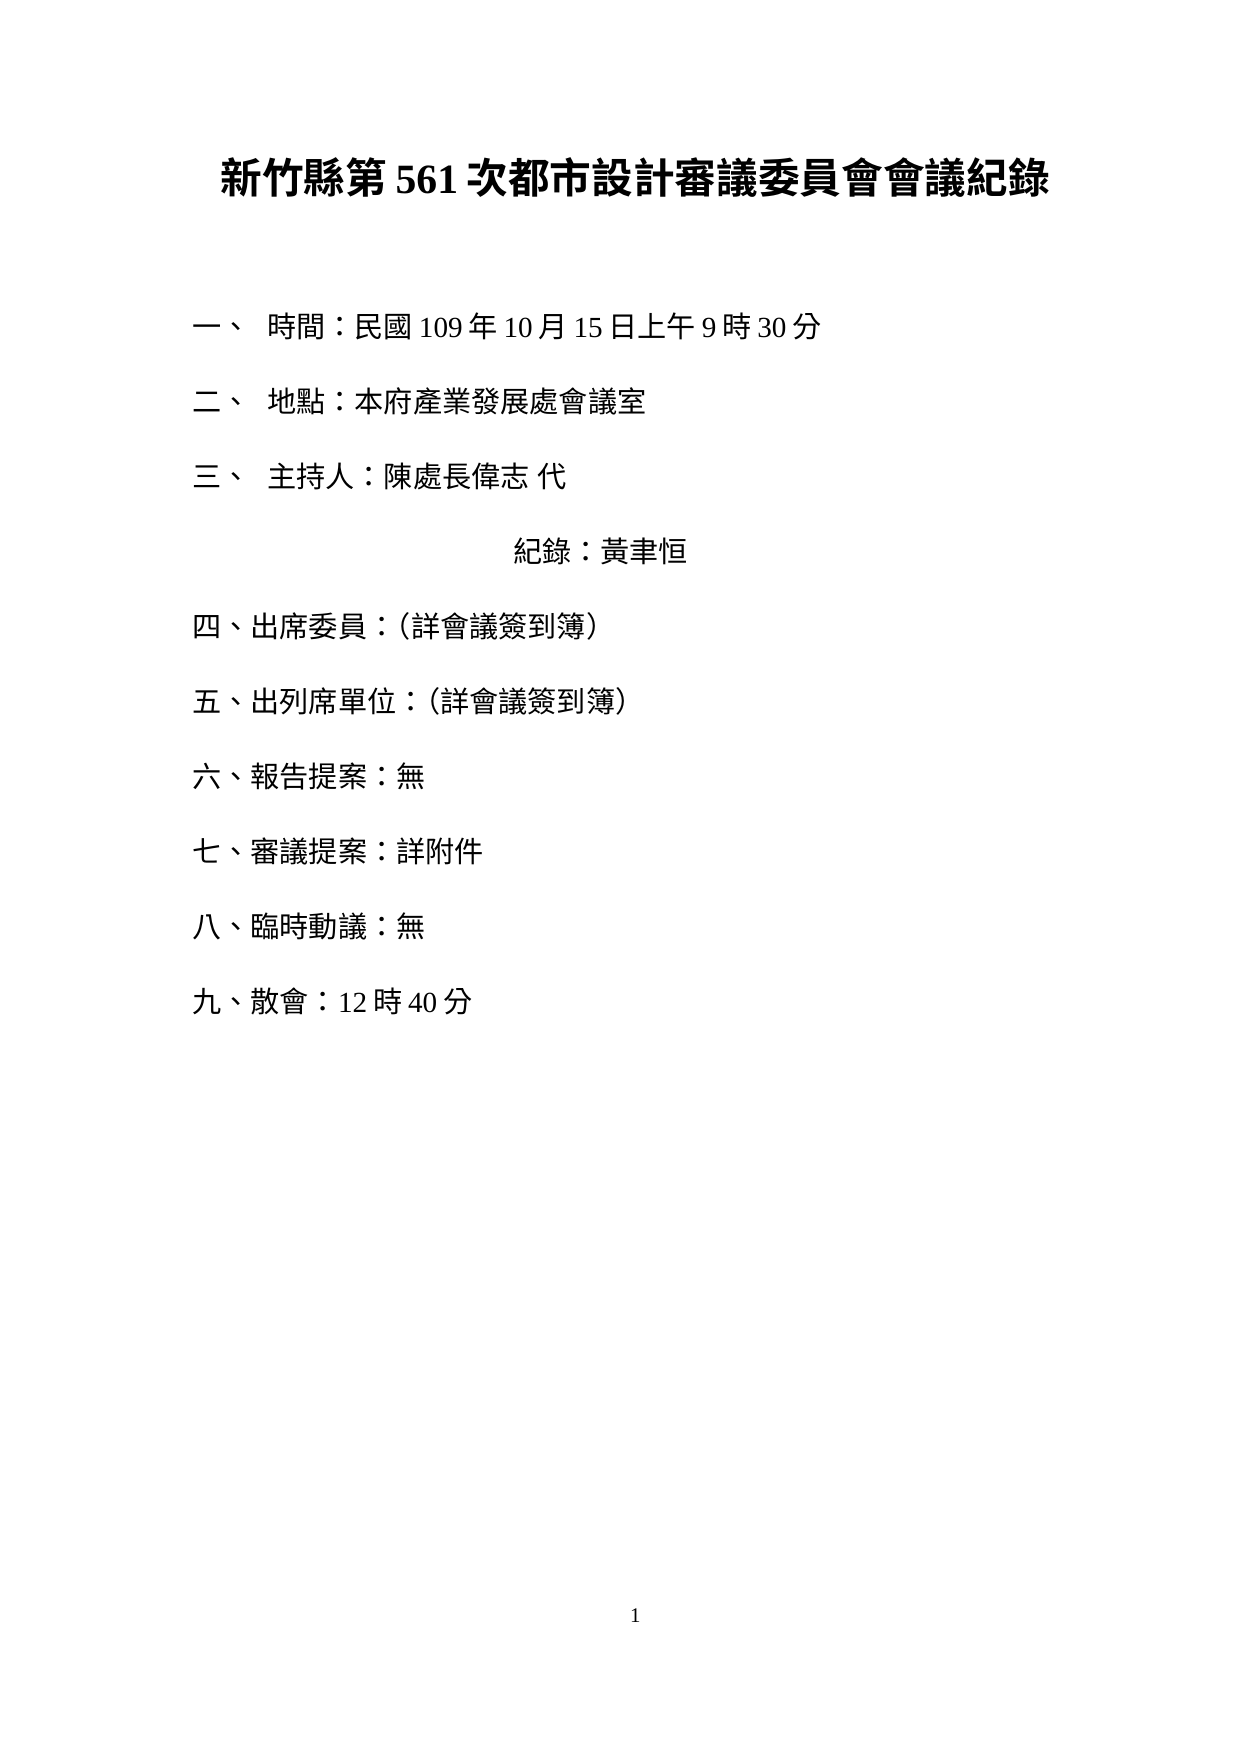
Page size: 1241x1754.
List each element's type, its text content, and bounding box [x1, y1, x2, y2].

text 七、審議提案：詳附件 [192, 812, 1107, 887]
text 六、報告提案：無 [192, 737, 1107, 812]
text 紀錄：黃聿恒 [192, 512, 1107, 587]
list 時間：民國109年10月15日上午9時30分 [192, 287, 1107, 362]
list 主持人：陳處長偉志 代 [192, 437, 1107, 512]
text 八、臨時動議：無 [192, 887, 1107, 962]
text 九、散會：12時40分 [192, 962, 1107, 1037]
text 四、出席委員：（詳會議簽到簿） [192, 587, 1107, 662]
text 新竹縣第561次都市設計審議委員會會議紀錄 [162, 137, 1107, 212]
list 地點：本府產業發展處會議室 [192, 362, 1107, 437]
text 五、出列席單位：（詳會議簽到簿） [192, 662, 1107, 737]
